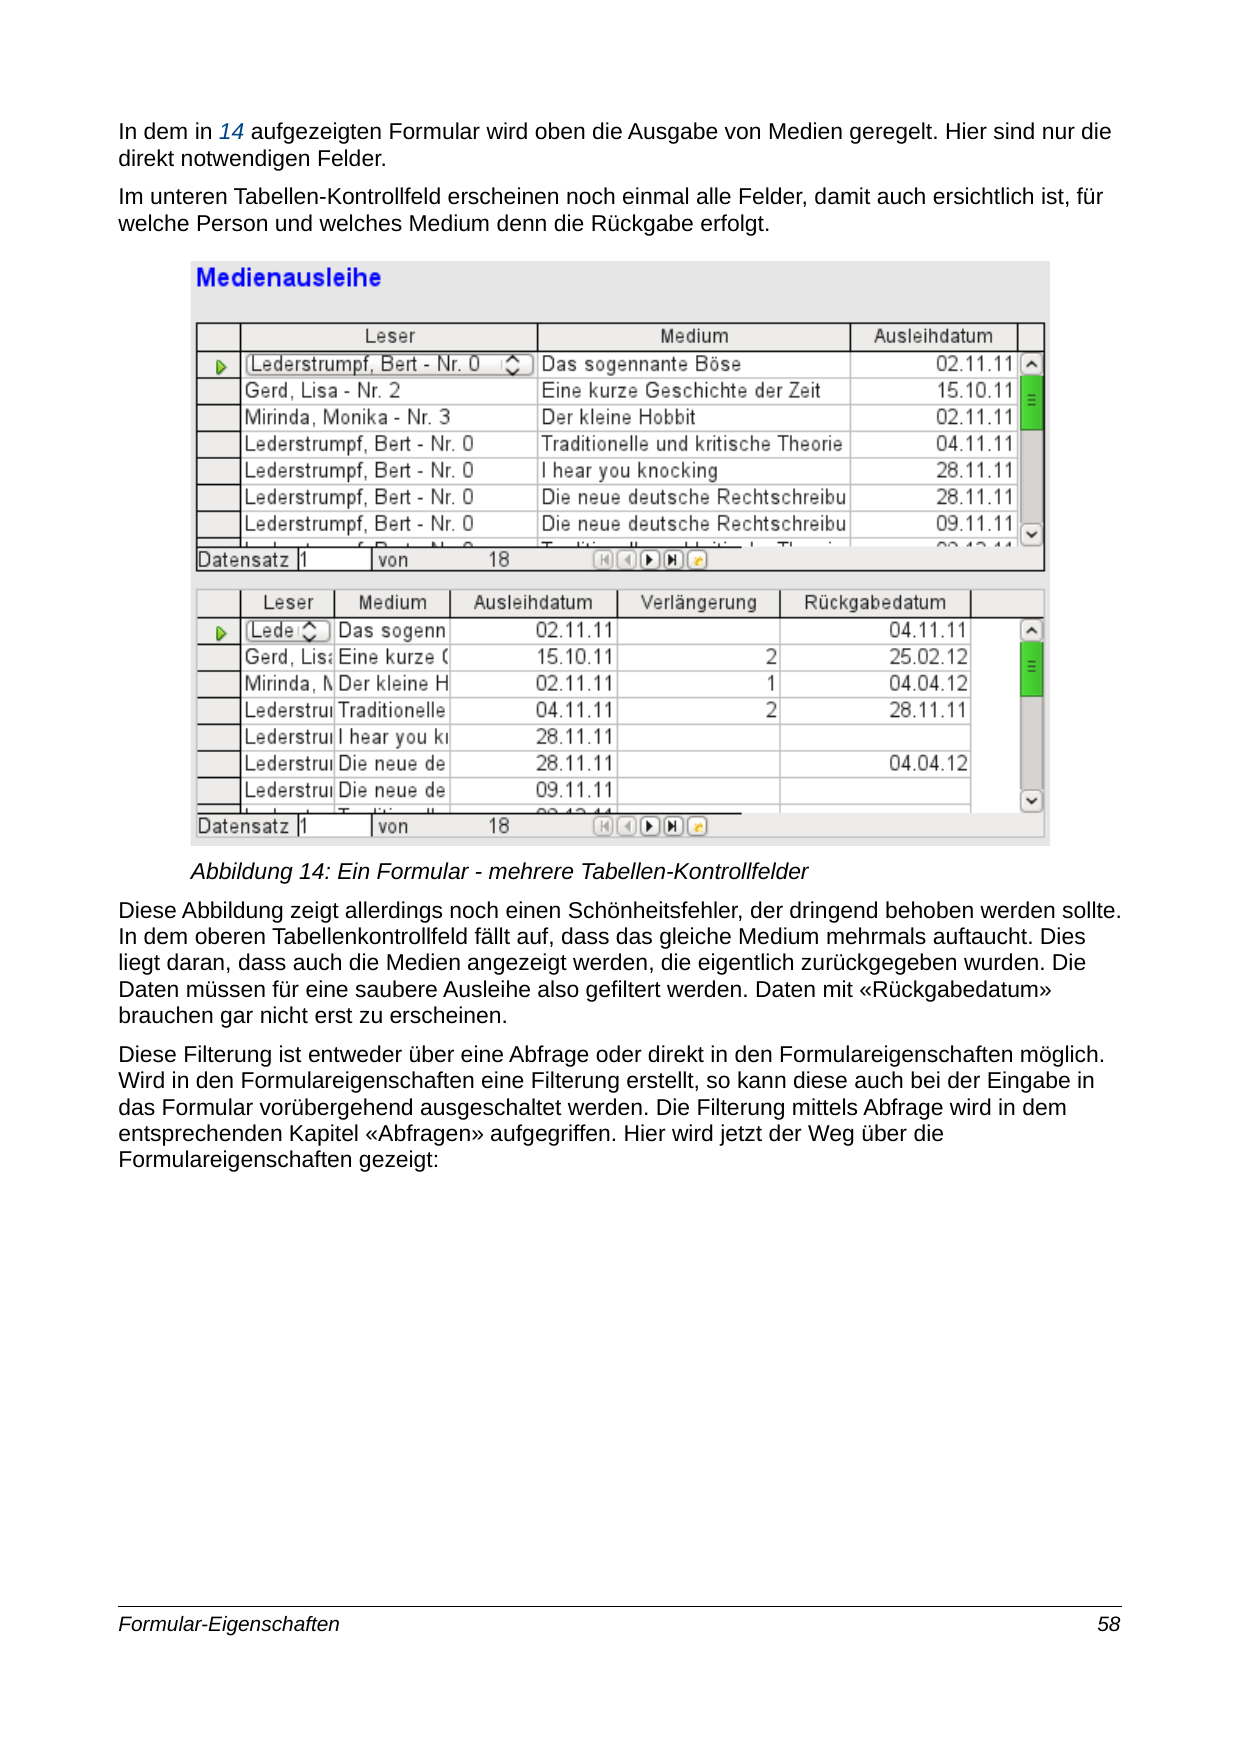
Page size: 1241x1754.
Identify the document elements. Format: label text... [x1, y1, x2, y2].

text Im unteren Tabellen-Kontrollfeld erscheinen noch einmal alle Felder, damit auch ersichtlich ist, für welche Person und welches Medium denn die Rückgabe erfolgt. [118, 183, 1122, 236]
picture [190, 261, 1050, 846]
text In dem in Abbildung 14 aufgezeigten Formular wird oben die Ausgabe von Medien geregelt. Hier sind nur die direkt notwendigen Felder. [118, 118, 1122, 171]
text Diese Abbildung zeigt allerdings noch einen Schönheitsfehler, der dringend behoben werden sollte. In dem oberen Tabellenkontrollfeld fällt auf, dass das gleiche Medium mehrmals auftaucht. Dies liegt daran, dass auch die Medien angezeigt werden, die eigentlich zurückgegeben wurden. Die Daten müssen für eine saubere Ausleihe also gefiltert werden. Daten mit «Rückgabedatum» brauchen gar nicht erst zu erscheinen. [118, 897, 1122, 1028]
text Abbildung 14: Ein Formular - mehrere Tabellen-Kontrollfelder [191, 858, 1050, 884]
text Diese Filterung ist entweder über eine Abfrage oder direkt in den Formulareigenschaften möglich. Wird in den Formulareigenschaften eine Filterung erstellt, so kann diese auch bei der Eingabe in das Formular vorübergehend ausgeschaltet werden. Die Filterung mittels Abfrage wird in dem entsprechenden Kapitel «Abfragen» aufgegriffen. Hier wird jetzt der Weg über die Formulareigenschaften gezeigt: [118, 1041, 1122, 1173]
